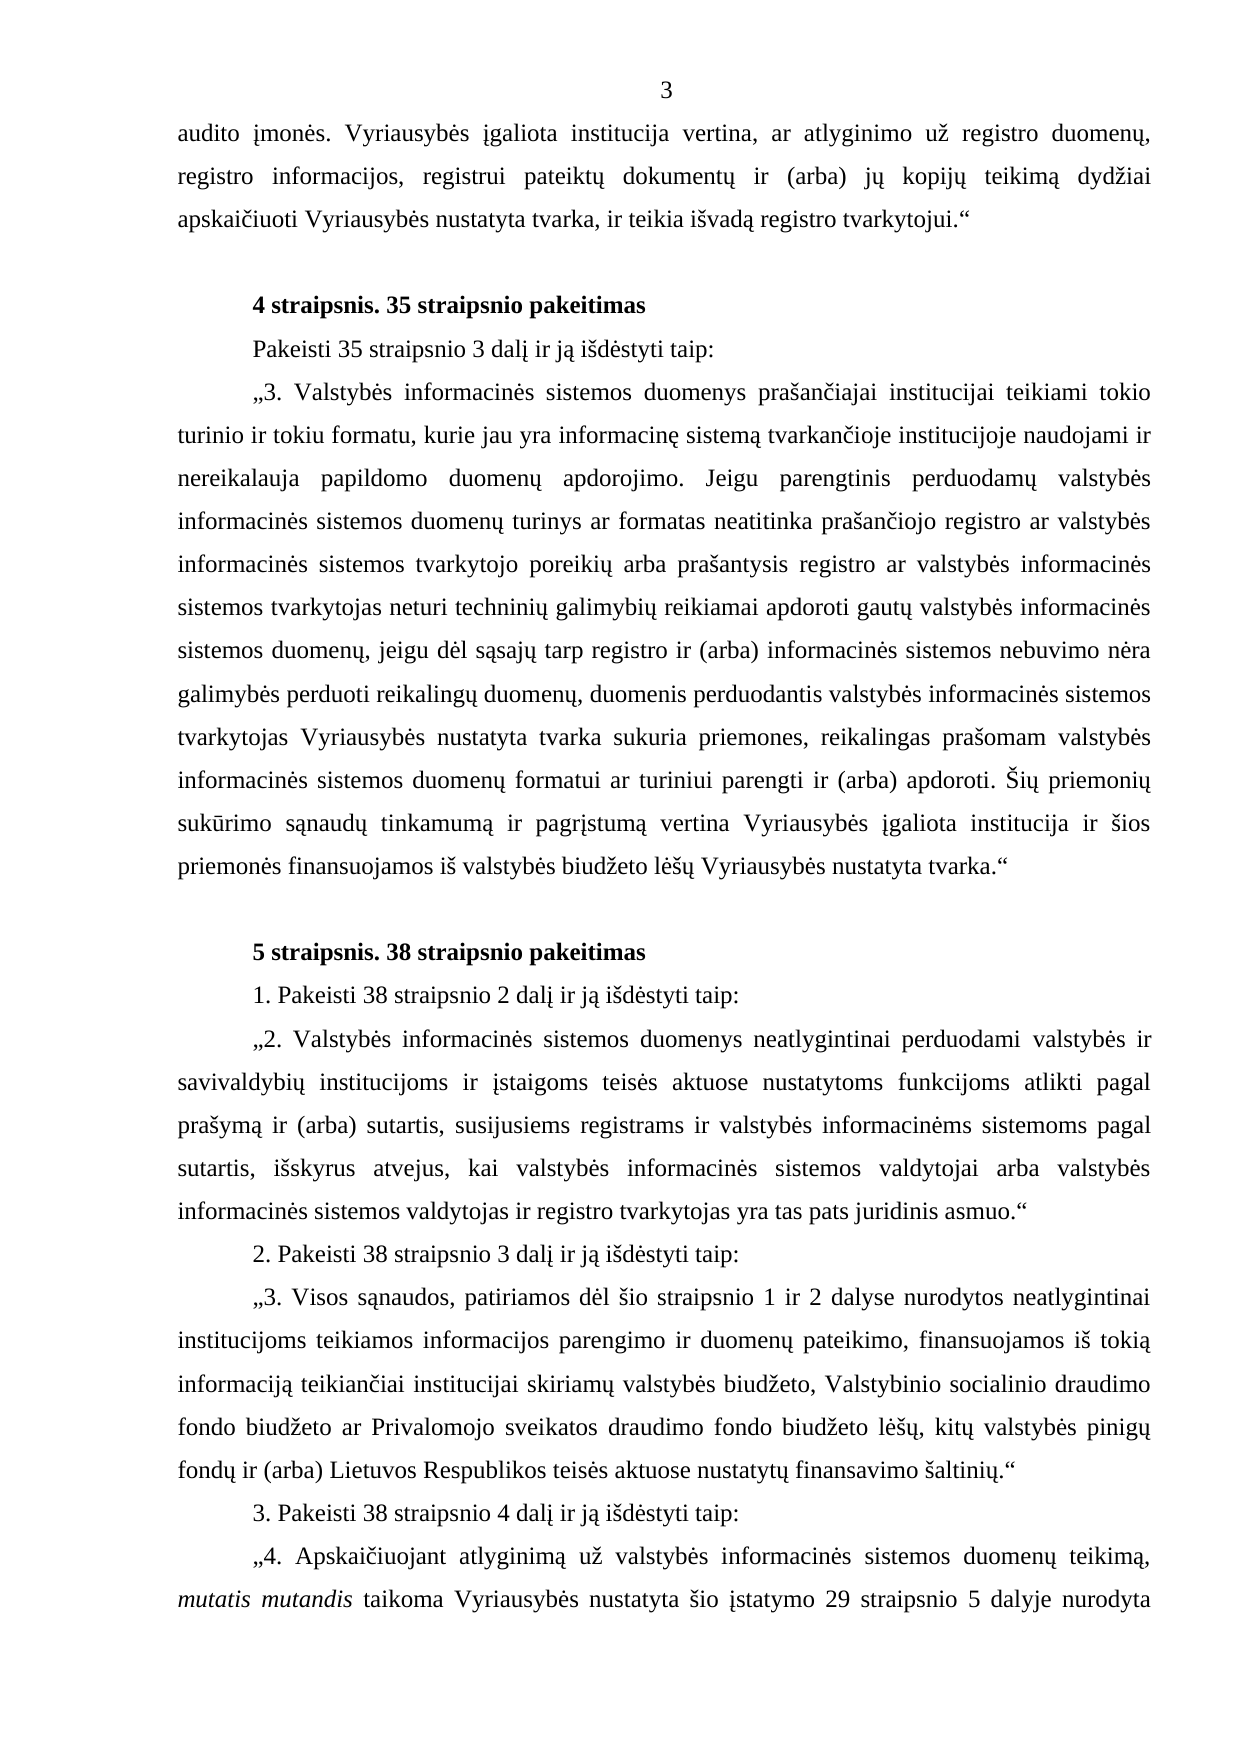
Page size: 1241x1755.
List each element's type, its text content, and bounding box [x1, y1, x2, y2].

text 5 straipsnis. 38 straipsnio pakeitimas [177, 937, 1152, 966]
text Pakeisti 35 straipsnio 3 dalį ir ją išdėstyti taip: [177, 334, 1152, 362]
text „3. Visos sąnaudos, patiriamos dėl šio straipsnio 1 ir 2 dalyse nurodytos neatlygintinai institucijoms teikiamos informacijos parengimo ir duomenų pateikimo, finansuojamos iš tokią informaciją teikiančiai institucijai skiriamų valstybės biudžeto, Valstybinio socialinio draudimo fondo biudžeto ar Privalomojo sveikatos draudimo fondo biudžeto lėšų, kitų valstybės pinigų fondų ir (arba) Lietuvos Respublikos teisės aktuose nustatytų finansavimo šaltinių.“ [177, 1282, 1152, 1484]
text „3. Valstybės informacinės sistemos duomenys prašančiajai institucijai teikiami tokio turinio ir tokiu formatu, kurie jau yra informacinę sistemą tvarkančioje institucijoje naudojami ir nereikalauja papildomo duomenų apdorojimo. Jeigu parengtinis perduodamų valstybės informacinės sistemos duomenų turinys ar formatas neatitinka prašančiojo registro ar valstybės informacinės sistemos tvarkytojo poreikių arba prašantysis registro ar valstybės informacinės sistemos tvarkytojas neturi techninių galimybių reikiamai apdoroti gautų valstybės informacinės sistemos duomenų, jeigu dėl sąsajų tarp registro ir (arba) informacinės sistemos nebuvimo nėra galimybės perduoti reikalingų duomenų, duomenis perduodantis valstybės informacinės sistemos tvarkytojas Vyriausybės nustatyta tvarka sukuria priemones, reikalingas prašomam valstybės informacinės sistemos duomenų formatui ar turiniui parengti ir (arba) apdoroti. Šių priemonių sukūrimo sąnaudų tinkamumą ir pagrįstumą vertina Vyriausybės įgaliota institucija ir šios priemonės finansuojamos iš valstybės biudžeto lėšų Vyriausybės nustatyta tvarka.“ [177, 377, 1152, 880]
text 3. Pakeisti 38 straipsnio 4 dalį ir ją išdėstyti taip: [177, 1498, 1152, 1527]
text „2. Valstybės informacinės sistemos duomenys neatlygintinai perduodami valstybės ir savivaldybių institucijoms ir įstaigoms teisės aktuose nustatytoms funkcijoms atlikti pagal prašymą ir (arba) sutartis, susijusiems registrams ir valstybės informacinėms sistemoms pagal sutartis, išskyrus atvejus, kai valstybės informacinės sistemos valdytojai arba valstybės informacinės sistemos valdytojas ir registro tvarkytojas yra tas pats juridinis asmuo.“ [177, 1024, 1152, 1225]
text 1. Pakeisti 38 straipsnio 2 dalį ir ją išdėstyti taip: [177, 981, 1152, 1009]
text „4. Apskaičiuojant atlyginimą už valstybės informacinės sistemos duomenų teikimą, mutatis mutandis taikoma Vyriausybės nustatyta šio įstatymo 29 straipsnio 5 dalyje nurodyta [177, 1541, 1152, 1613]
text audito įmonės. Vyriausybės įgaliota institucija vertina, ar atlyginimo už registro duomenų, registro informacijos, registrui pateiktų dokumentų ir (arba) jų kopijų teikimą dydžiai apskaičiuoti Vyriausybės nustatyta tvarka, ir teikia išvadą registro tvarkytojui.“ [177, 118, 1152, 233]
text 2. Pakeisti 38 straipsnio 3 dalį ir ją išdėstyti taip: [177, 1239, 1152, 1268]
text 4 straipsnis. 35 straipsnio pakeitimas [177, 291, 1152, 319]
